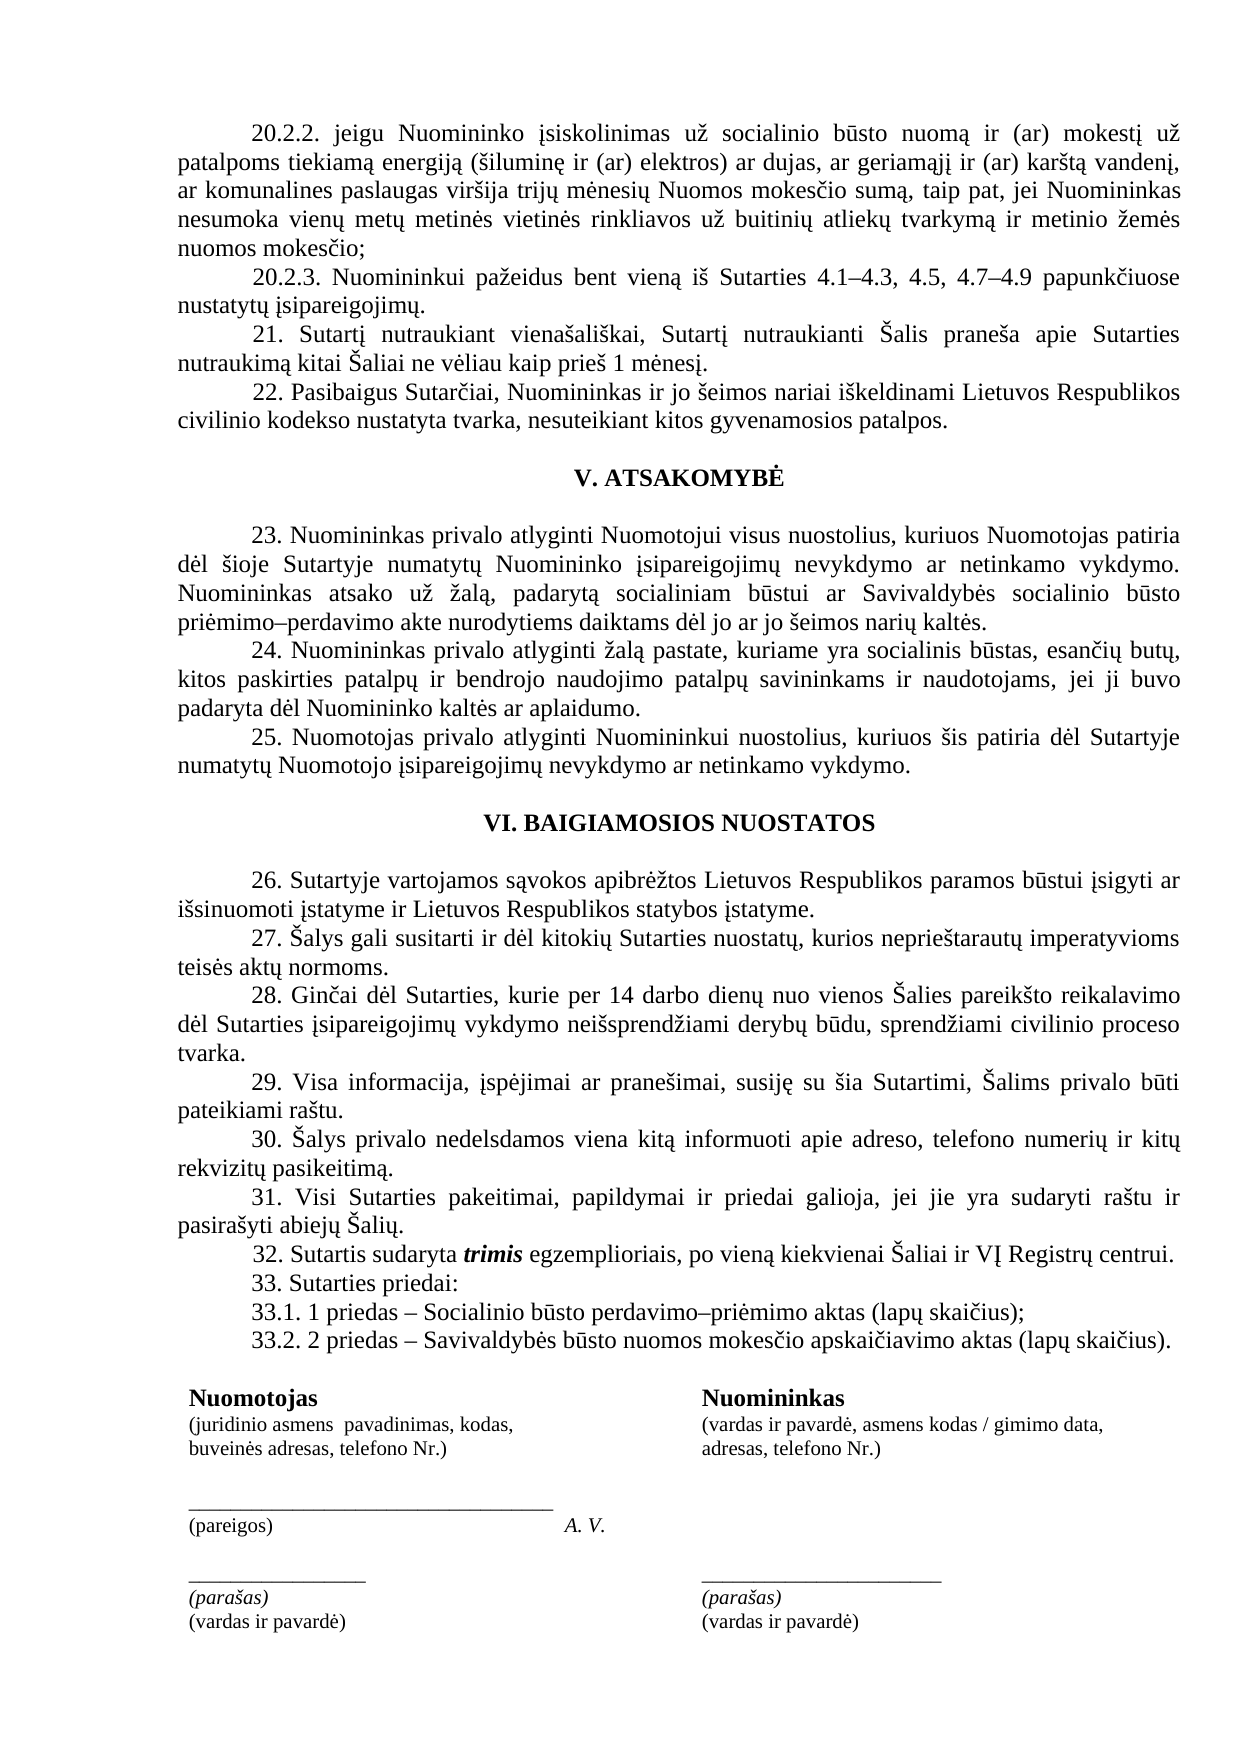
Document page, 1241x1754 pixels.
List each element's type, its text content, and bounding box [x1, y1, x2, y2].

text 21. Sutartį nutraukiant vienašališkai, Sutartį nutraukianti Šalis praneša apie Sutarties nutraukimą kitai Šaliai ne vėliau kaip prieš 1 mėnesį. [177, 319, 1181, 377]
text 20.2.2. jeigu Nuomininko įsiskolinimas už socialinio būsto nuomą ir (ar) mokestį už patalpoms tiekiamą energiją (šiluminę ir (ar) elektros) ar dujas, ar geriamąjį ir (ar) karštą vandenį, ar komunalines paslaugas viršija trijų mėnesių Nuomos mokesčio sumą, taip pat, jei Nuomininkas nesumoka vienų metų metinės vietinės rinkliavos už buitinių atliekų tvarkymą ir metinio žemės nuomos mokesčio; [177, 118, 1181, 262]
text 27. Šalys gali susitarti ir dėl kitokių Sutarties nuostatų, kurios neprieštarautų imperatyvioms teisės aktų normoms. [177, 923, 1181, 981]
text 22. Pasibaigus Sutarčiai, Nuomininkas ir jo šeimos nariai iškeldinami Lietuvos Respublikos civilinio kodekso nustatyta tvarka, nesuteikiant kitos gyvenamosios patalpos. [177, 377, 1181, 434]
text 33. Sutarties priedai: [177, 1268, 1181, 1297]
table_header Nuomotojas (juridinio asmens pavadinimas, kodas, buveinės adresas, telefono Nr.) [177, 1383, 690, 1489]
text 23. Nuomininkas privalo atlyginti Nuomotojui visus nuostolius, kuriuos Nuomotojas patiria dėl šioje Sutartyje numatytų Nuomininko įsipareigojimų nevykdymo ar netinkamo vykdymo. Nuomininkas atsako už žalą, padarytą socialiniam būstui ar Savivaldybės socialinio būsto priėmimo–perdavimo akte nurodytiems daiktams dėl jo ar jo šeimos narių kaltės. [177, 521, 1181, 636]
text 24. Nuomininkas privalo atlyginti žalą pastate, kuriame yra socialinis būstas, esančių butų, kitos paskirties patalpų ir bendrojo naudojimo patalpų savininkams ir naudotojams, jei ji buvo padaryta dėl Nuomininko kaltės ar aplaidumo. [177, 636, 1181, 722]
text 25. Nuomotojas privalo atlyginti Nuomininkui nuostolius, kuriuos šis patiria dėl Sutartyje numatytų Nuomotojo įsipareigojimų nevykdymo ar netinkamo vykdymo. [177, 722, 1181, 779]
text 33.1. 1 priedas – Socialinio būsto perdavimo–priėmimo aktas (lapų skaičius); [177, 1297, 1181, 1326]
text 26. Sutartyje vartojamos sąvokos apibrėžtos Lietuvos Respublikos paramos būstui įsigyti ar išsinuomoti įstatyme ir Lietuvos Respublikos statybos įstatyme. [177, 866, 1181, 923]
text 28. Ginčai dėl Sutarties, kurie per 14 darbo dienų nuo vienos Šalies pareikšto reikalavimo dėl Sutarties įsipareigojimų vykdymo neišsprendžiami derybų būdu, sprendžiami civilinio proceso tvarka. [177, 981, 1181, 1067]
text 20.2.3. Nuomininkui pažeidus bent vieną iš Sutarties 4.1–4.3, 4.5, 4.7–4.9 papunkčiuose nustatytų įsipareigojimų. [177, 262, 1181, 319]
text 30. Šalys privalo nedelsdamos viena kitą informuoti apie adreso, telefono numerių ir kitų rekvizitų pasikeitimą. [177, 1124, 1181, 1182]
table_cell _______________________ (parašas) (vardas ir pavardė) [690, 1489, 1204, 1633]
text 31. Visi Sutarties pakeitimai, papildymai ir priedai galioja, jei jie yra sudaryti raštu ir pasirašyti abiejų Šalių. [177, 1182, 1181, 1239]
table_cell ___________________________________ (pareigos) A. V. _________________ (parašas) (vardas ir pavardė) [177, 1489, 690, 1633]
text 29. Visa informacija, įspėjimai ar pranešimai, susiję su šia Sutartimi, Šalims privalo būti pateikiami raštu. [177, 1067, 1181, 1124]
text VI. BAIGIAMOSIOS NUOSTATOS [177, 808, 1181, 837]
text V. ATSAKOMYBĖ [177, 463, 1181, 492]
text 32. Sutartis sudaryta trimis egzemplioriais, po vieną kiekvienai Šaliai ir VĮ Registrų centrui. [177, 1239, 1181, 1268]
text 33.2. 2 priedas – Savivaldybės būsto nuomos mokesčio apskaičiavimo aktas (lapų skaičius). [177, 1326, 1181, 1354]
table_header Nuomininkas (vardas ir pavardė, asmens kodas / gimimo data, adresas, telefono Nr.) [690, 1383, 1204, 1489]
